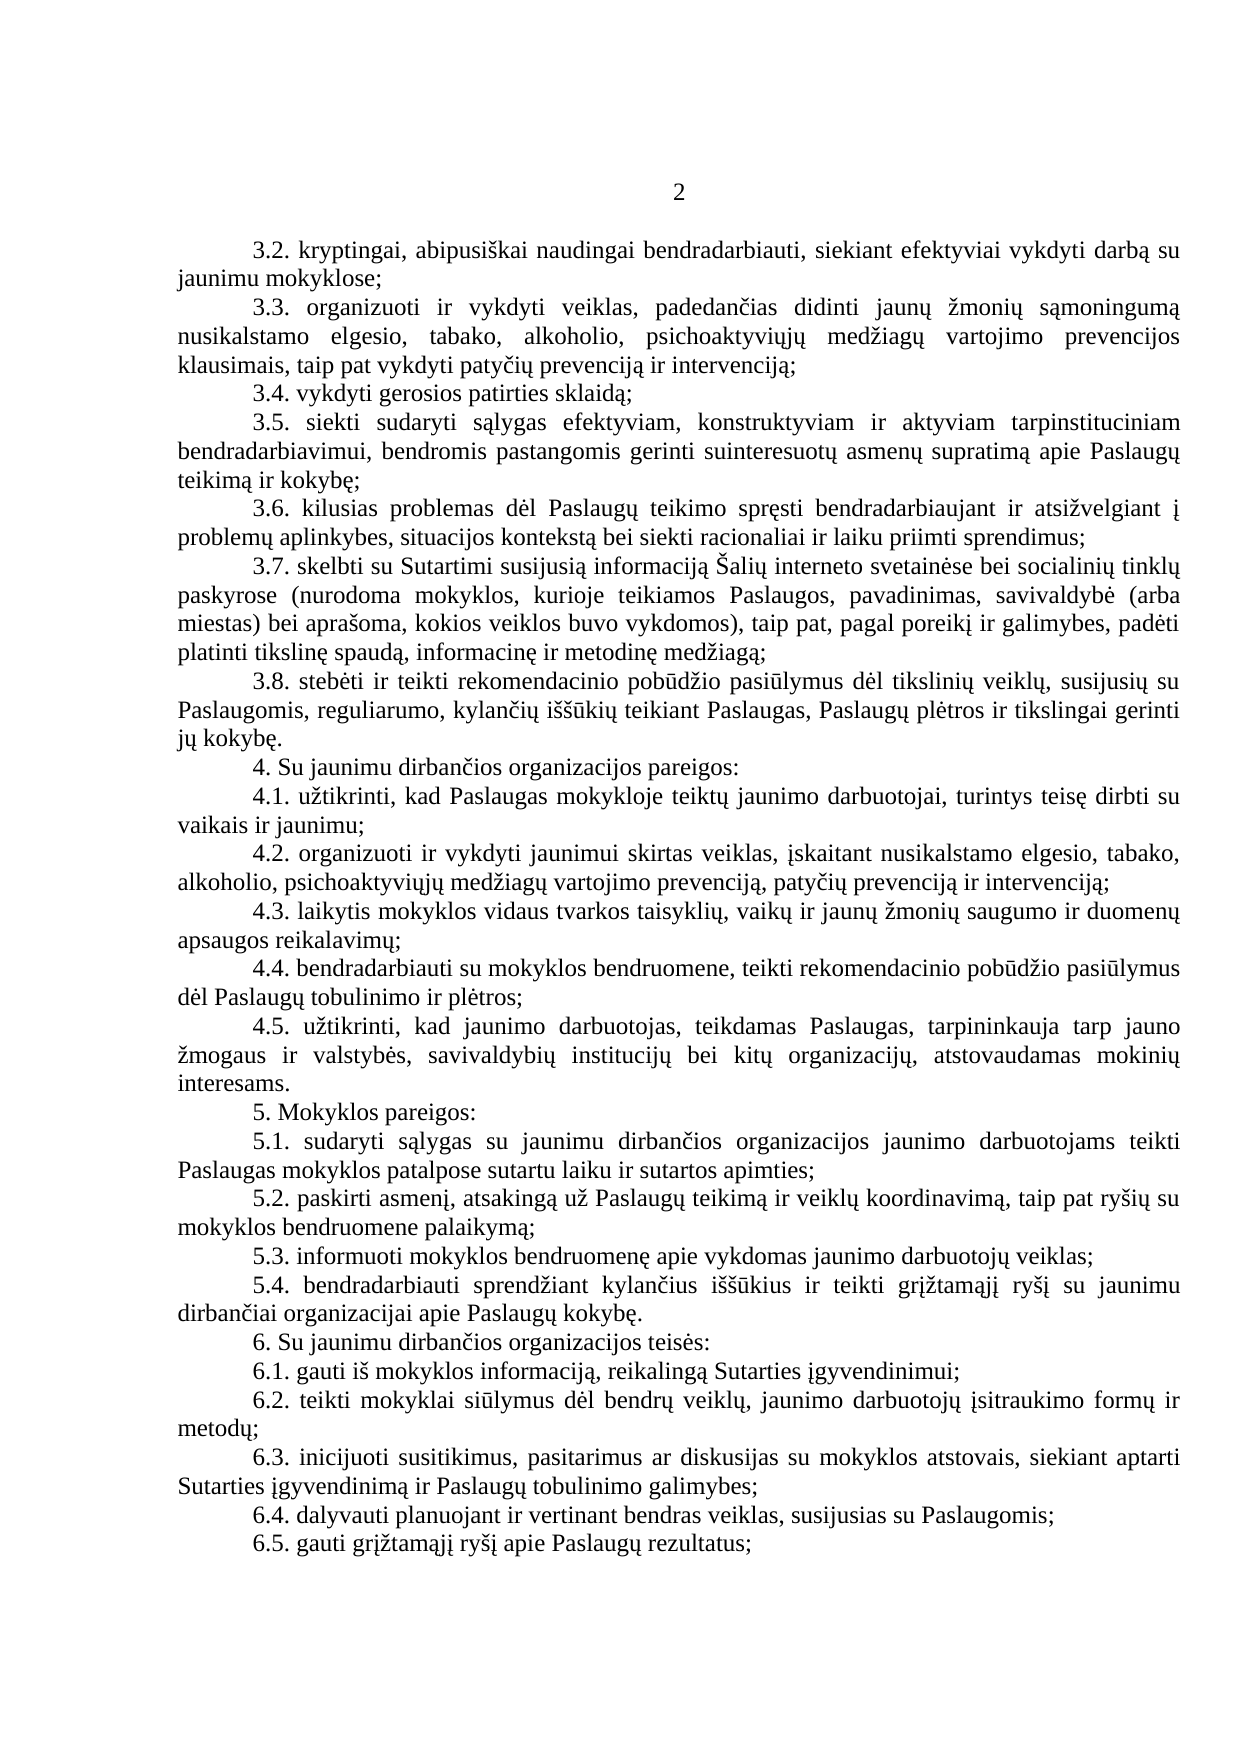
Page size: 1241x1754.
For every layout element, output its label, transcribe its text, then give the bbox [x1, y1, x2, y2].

text 4.1. užtikrinti, kad Paslaugas mokykloje teiktų jaunimo darbuotojai, turintys teisę dirbti su vaikais ir jaunimu; [177, 781, 1181, 838]
text 4. Su jaunimu dirbančios organizacijos pareigos: [177, 752, 1181, 781]
text 5.3. informuoti mokyklos bendruomenę apie vykdomas jaunimo darbuotojų veiklas; [177, 1241, 1181, 1270]
text 5.2. paskirti asmenį, atsakingą už Paslaugų teikimą ir veiklų koordinavimą, taip pat ryšių su mokyklos bendruomene palaikymą; [177, 1183, 1181, 1241]
text 4.4. bendradarbiauti su mokyklos bendruomene, teikti rekomendacinio pobūdžio pasiūlymus dėl Paslaugų tobulinimo ir plėtros; [177, 953, 1181, 1011]
text 4.2. organizuoti ir vykdyti jaunimui skirtas veiklas, įskaitant nusikalstamo elgesio, tabako, alkoholio, psichoaktyviųjų medžiagų vartojimo prevenciją, patyčių prevenciją ir intervenciją; [177, 838, 1181, 896]
text 3.3. organizuoti ir vykdyti veiklas, padedančias didinti jaunų žmonių sąmoningumą nusikalstamo elgesio, tabako, alkoholio, psichoaktyviųjų medžiagų vartojimo prevencijos klausimais, taip pat vykdyti patyčių prevenciją ir intervenciją; [177, 292, 1181, 378]
text 4.5. užtikrinti, kad jaunimo darbuotojas, teikdamas Paslaugas, tarpininkauja tarp jauno žmogaus ir valstybės, savivaldybių institucijų bei kitų organizacijų, atstovaudamas mokinių interesams. [177, 1011, 1181, 1097]
text 6.5. gauti grįžtamąjį ryšį apie Paslaugų rezultatus; [177, 1528, 1181, 1557]
text 5.1. sudaryti sąlygas su jaunimu dirbančios organizacijos jaunimo darbuotojams teikti Paslaugas mokyklos patalpose sutartu laiku ir sutartos apimties; [177, 1126, 1181, 1183]
text 3.5. siekti sudaryti sąlygas efektyviam, konstruktyviam ir aktyviam tarpinstituciniam bendradarbiavimui, bendromis pastangomis gerinti suinteresuotų asmenų supratimą apie Paslaugų teikimą ir kokybę; [177, 407, 1181, 493]
text 6.1. gauti iš mokyklos informaciją, reikalingą Sutarties įgyvendinimui; [177, 1356, 1181, 1385]
text 3.2. kryptingai, abipusiškai naudingai bendradarbiauti, siekiant efektyviai vykdyti darbą su jaunimu mokyklose; [177, 235, 1181, 292]
text 6.2. teikti mokyklai siūlymus dėl bendrų veiklų, jaunimo darbuotojų įsitraukimo formų ir metodų; [177, 1385, 1181, 1442]
text 3.6. kilusias problemas dėl Paslaugų teikimo spręsti bendradarbiaujant ir atsižvelgiant į problemų aplinkybes, situacijos kontekstą bei siekti racionaliai ir laiku priimti sprendimus; [177, 493, 1181, 551]
text 4.3. laikytis mokyklos vidaus tvarkos taisyklių, vaikų ir jaunų žmonių saugumo ir duomenų apsaugos reikalavimų; [177, 896, 1181, 953]
text 6. Su jaunimu dirbančios organizacijos teisės: [177, 1327, 1181, 1356]
text 5. Mokyklos pareigos: [177, 1097, 1181, 1126]
text 5.4. bendradarbiauti sprendžiant kylančius iššūkius ir teikti grįžtamąjį ryšį su jaunimu dirbančiai organizacijai apie Paslaugų kokybę. [177, 1270, 1181, 1327]
text 6.3. inicijuoti susitikimus, pasitarimus ar diskusijas su mokyklos atstovais, siekiant aptarti Sutarties įgyvendinimą ir Paslaugų tobulinimo galimybes; [177, 1442, 1181, 1500]
text 6.4. dalyvauti planuojant ir vertinant bendras veiklas, susijusias su Paslaugomis; [177, 1500, 1181, 1528]
text 3.7. skelbti su Sutartimi susijusią informaciją Šalių interneto svetainėse bei socialinių tinklų paskyrose (nurodoma mokyklos, kurioje teikiamos Paslaugos, pavadinimas, savivaldybė (arba miestas) bei aprašoma, kokios veiklos buvo vykdomos), taip pat, pagal poreikį ir galimybes, padėti platinti tikslinę spaudą, informacinę ir metodinę medžiagą; [177, 551, 1181, 666]
text 3.8. stebėti ir teikti rekomendacinio pobūdžio pasiūlymus dėl tikslinių veiklų, susijusių su Paslaugomis, reguliarumo, kylančių iššūkių teikiant Paslaugas, Paslaugų plėtros ir tikslingai gerinti jų kokybę. [177, 666, 1181, 752]
text 3.4. vykdyti gerosios patirties sklaidą; [177, 378, 1181, 407]
